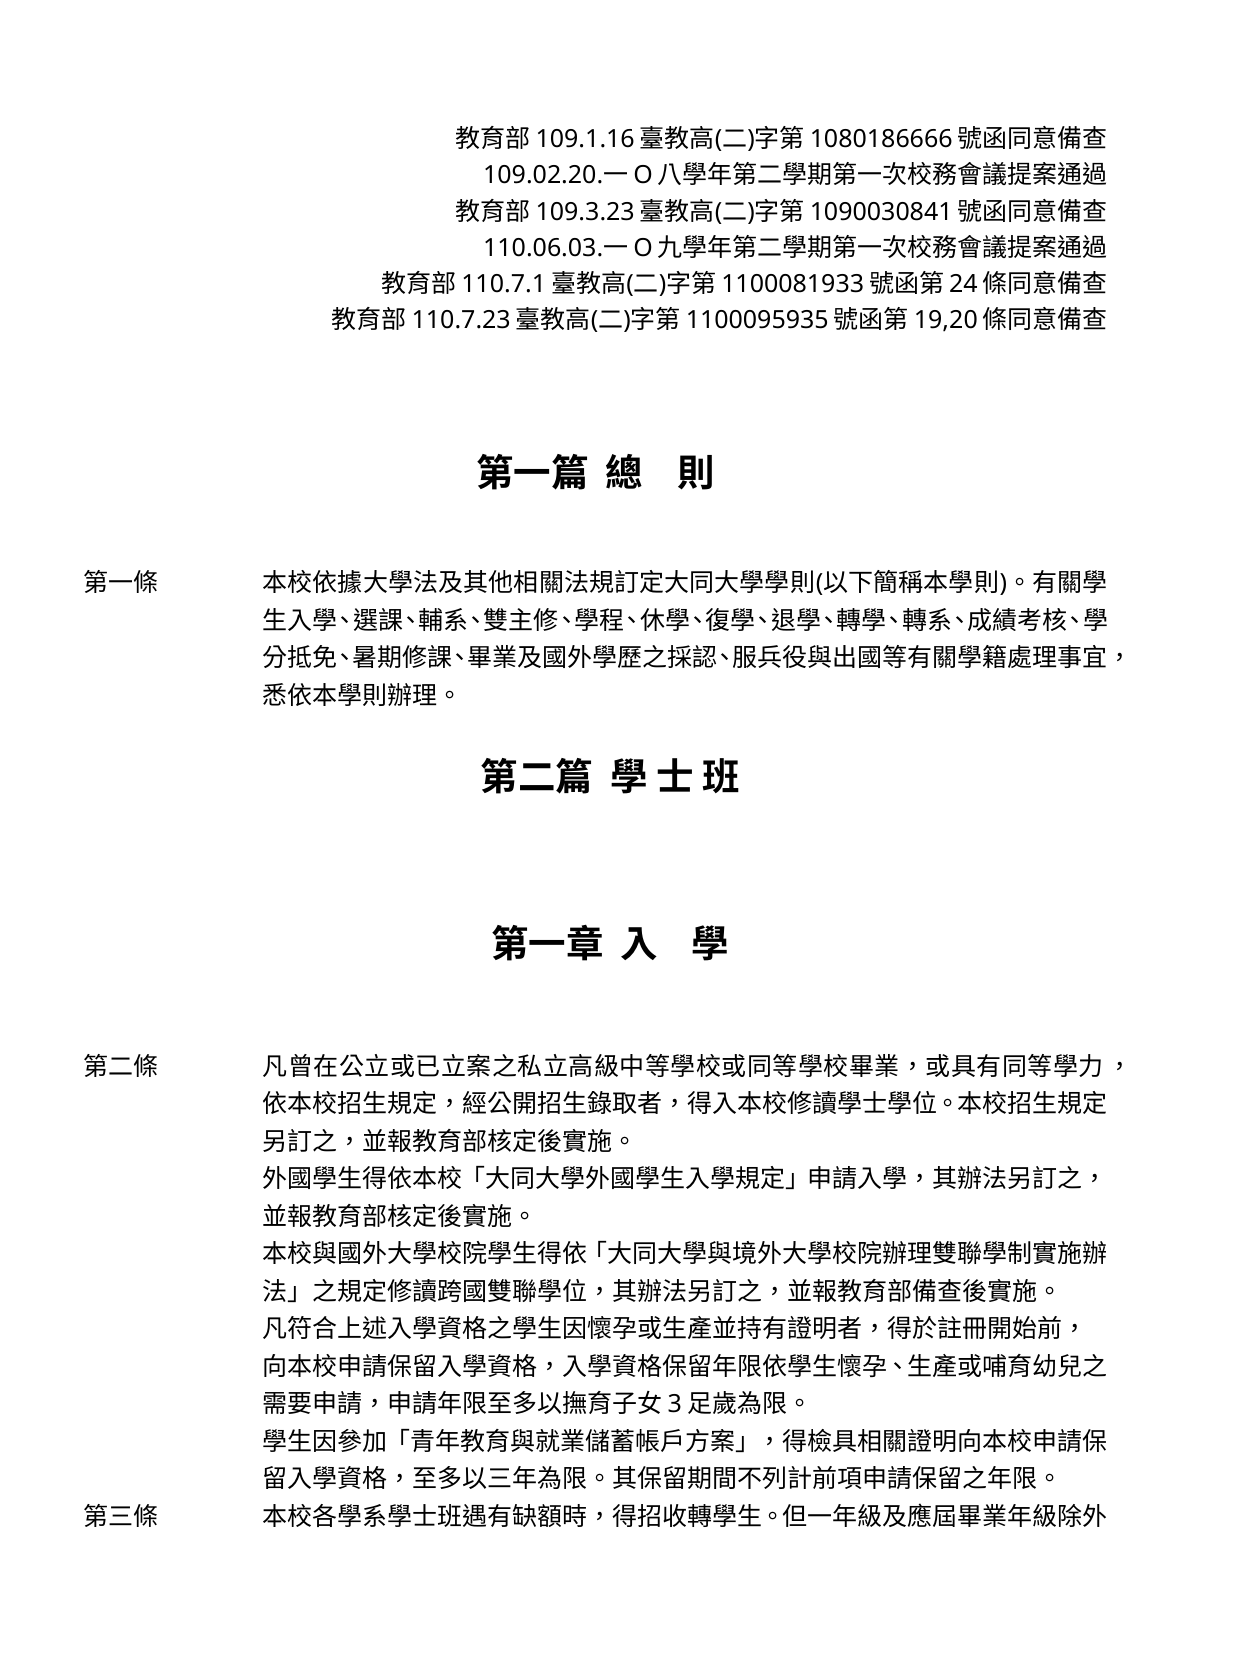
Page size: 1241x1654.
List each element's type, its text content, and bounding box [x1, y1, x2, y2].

text 教育部110.7.23臺教高(二)字第1100095935號函第19,20條同意備查 [112, 300, 1107, 336]
text 教育部109.1.16臺教高(二)字第1080186666號函同意備查 [112, 119, 1107, 155]
text 教育部109.3.23臺教高(二)字第1090030841號函同意備查 [112, 191, 1107, 227]
text 本校與國外大學校院學生得依「大同大學與境外大學校院辦理雙聯學制實施辦法」之規定修讀跨國雙聯學位，其辦法另訂之，並報教育部備查後實施。 [262, 1233, 1107, 1308]
text 教育部110.7.1臺教高(二)字第1100081933號函第24條同意備查 [112, 264, 1107, 300]
list 本校依據大學法及其他相關法規訂定大同大學學則(以下簡稱本學則)。有關學生入學、選課、輔系、雙主修、學程、休學、復學、退學、轉學、轉系、成績考核、學分抵免、暑期修課、畢業及國外學歷之採認、服兵役與出國等有關學籍處理事宜，悉依本學則辦理。 [83, 562, 1107, 712]
list 凡曾在公立或已立案之私立高級中等學校或同等學校畢業，或具有同等學力，依本校招生規定，經公開招生錄取者，得入本校修讀學士學位。本校招生規定另訂之，並報教育部核定後實施。 [83, 1046, 1107, 1158]
text 110.06.03.一O九學年第二學期第一次校務會議提案通過 [112, 227, 1107, 264]
text 學生因參加「青年教育與就業儲蓄帳戶方案」，得檢具相關證明向本校申請保留入學資格，至多以三年為限。其保留期間不列計前項申請保留之年限。 [262, 1421, 1107, 1496]
list 本校各學系學士班遇有缺額時，得招收轉學生。但一年級及應屆畢業年級除外。 [83, 1496, 1107, 1533]
text 凡符合上述入學資格之學生因懷孕或生產並持有證明者，得於註冊開始前，向本校申請保留入學資格，入學資格保留年限依學生懷孕、生產或哺育幼兒之需要申請，申請年限至多以撫育子女3足歲為限。 [262, 1308, 1107, 1421]
subtitle 第二篇 學 士 班 [112, 737, 1107, 812]
subtitle 第一篇 總 則 [83, 433, 1107, 508]
text 109.02.20.一O八學年第二學期第一次校務會議提案通過 [112, 155, 1107, 191]
text 外國學生得依本校「大同大學外國學生入學規定」申請入學，其辦法另訂之，並報教育部核定後實施。 [262, 1158, 1107, 1233]
subtitle 第一章 入 學 [112, 904, 1107, 979]
